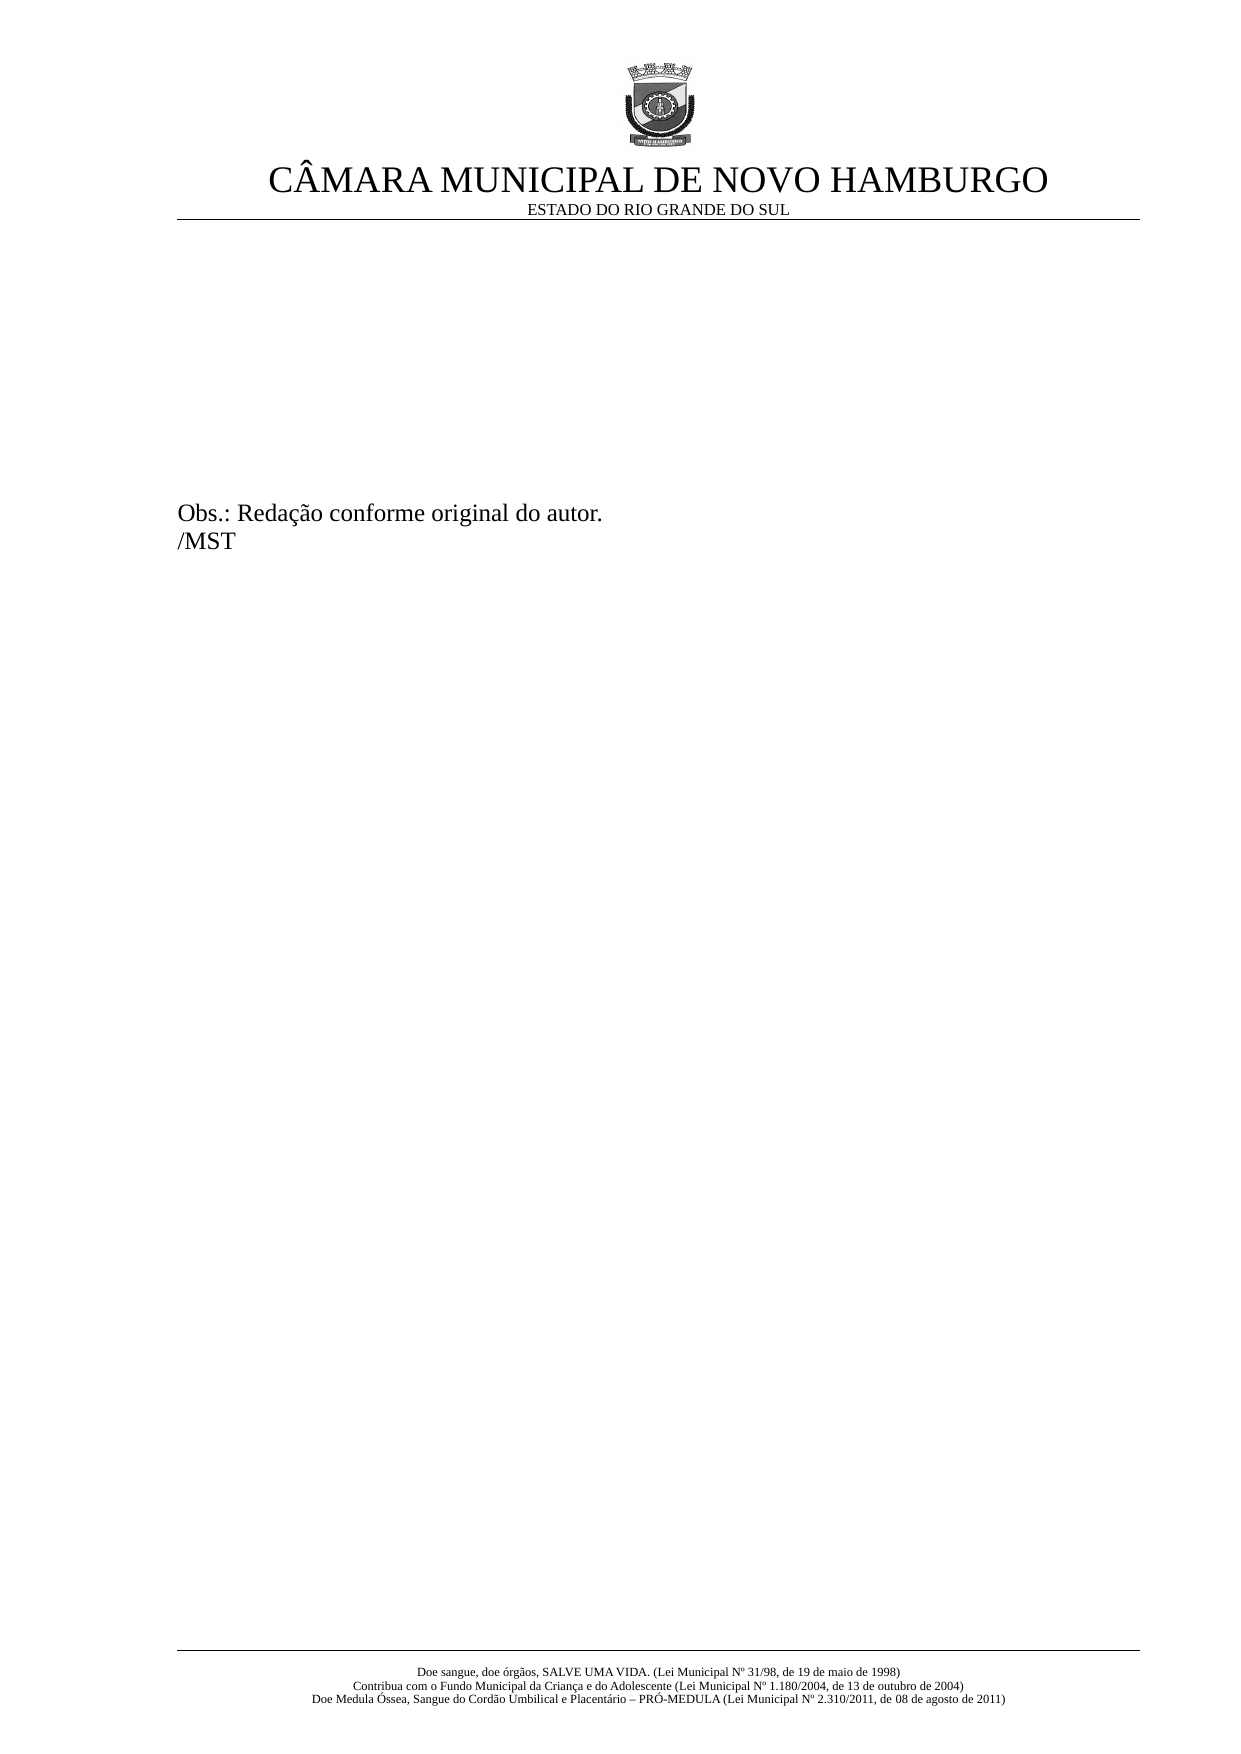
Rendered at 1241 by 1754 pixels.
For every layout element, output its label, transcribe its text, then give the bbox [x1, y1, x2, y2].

text /MST [177, 527, 1140, 555]
text Obs.: Redação conforme original do autor. [177, 499, 1140, 527]
